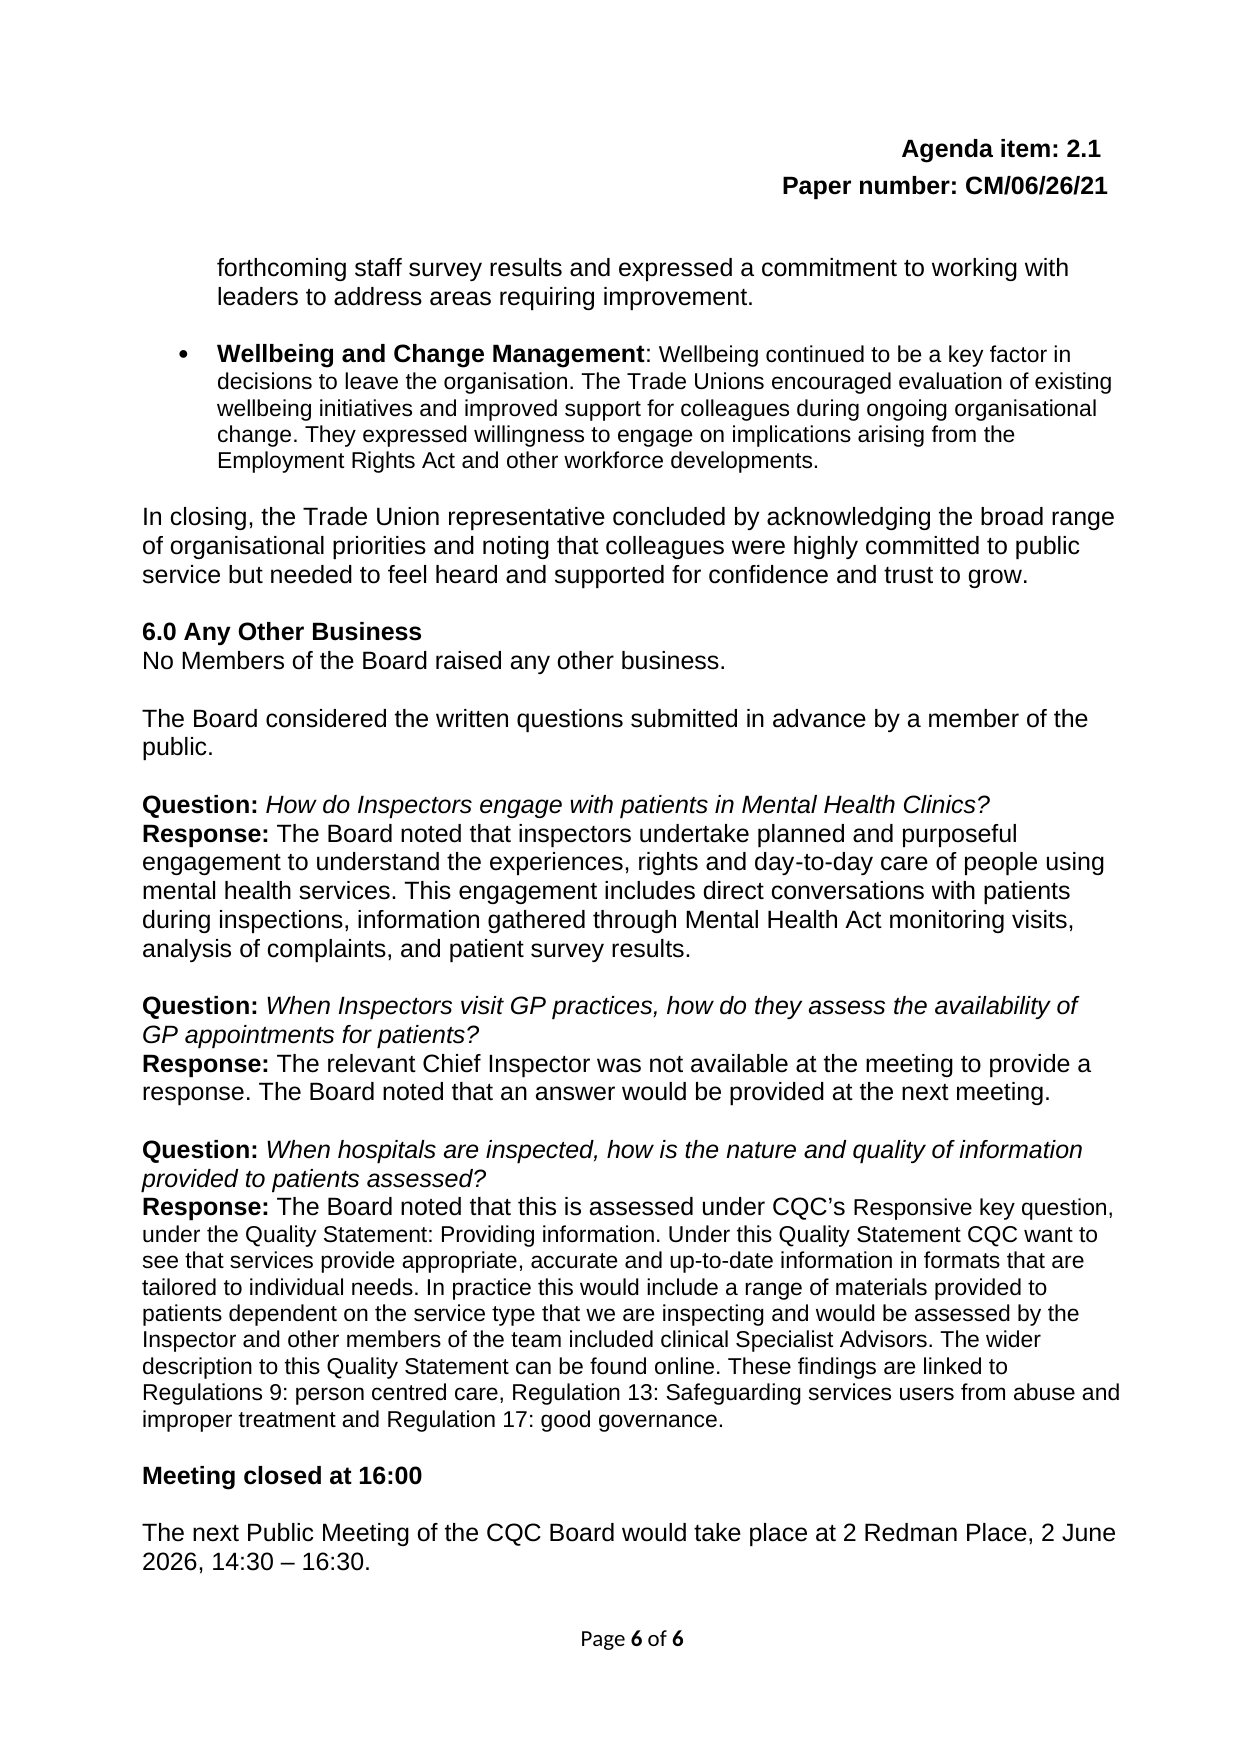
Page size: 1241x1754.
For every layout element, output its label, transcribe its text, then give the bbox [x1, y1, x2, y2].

list forthcoming staff survey results and expressed a commitment to working with leaders to address areas requiring improvement. [179, 253, 1122, 311]
text No Members of the Board raised any other business. [142, 646, 1122, 675]
text 6.0 Any Other Business [142, 617, 1122, 646]
text Question: When hospitals are inspected, how is the nature and quality of information provided to patients assessed? Response: The Board noted that this is assessed under CQC’s Responsive key question, under the Quality Statement: Providing information. Under this Quality Statement CQC want to see that services provide appropriate, accurate and up-to-date information in formats that are tailored to individual needs. In practice this would include a range of materials provided to patients dependent on the service type that we are inspecting and would be assessed by the Inspector and other members of the team included clinical Specialist Advisors. The wider description to this Quality Statement can be found online. These findings are linked to Regulations 9: person centred care, Regulation 13: Safeguarding services users from abuse and improper treatment and Regulation 17: good governance. [142, 1106, 1122, 1432]
text Meeting closed at 16:00 [142, 1461, 1122, 1489]
list Wellbeing and Change Management: Wellbeing continued to be a key factor in decisions to leave the organisation. The Trade Unions encouraged evaluation of existing wellbeing initiatives and improved support for colleagues during ongoing organisational change. They expressed willingness to engage on implications arising from the Employment Rights Act and other workforce developments. [179, 339, 1122, 473]
text In closing, the Trade Union representative concluded by acknowledging the broad range of organisational priorities and noting that colleagues were highly committed to public service but needed to feel heard and supported for confidence and trust to grow. [142, 502, 1122, 588]
text Question: When Inspectors visit GP practices, how do they assess the availability of GP appointments for patients? Response: The relevant Chief Inspector was not available at the meeting to provide a response. The Board noted that an answer would be provided at the next meeting. [142, 991, 1122, 1106]
text The Board considered the written questions submitted in advance by a member of the public. [142, 703, 1122, 761]
text The next Public Meeting of the CQC Board would take place at 2 Redman Place, 2 June 2026, 14:30 – 16:30. [142, 1518, 1122, 1576]
text Question: How do Inspectors engage with patients in Mental Health Clinics? Response: The Board noted that inspectors undertake planned and purposeful engagement to understand the experiences, rights and day‑to‑day care of people using mental health services. This engagement includes direct conversations with patients during inspections, information gathered through Mental Health Act monitoring visits, analysis of complaints, and patient survey results. [142, 761, 1122, 962]
